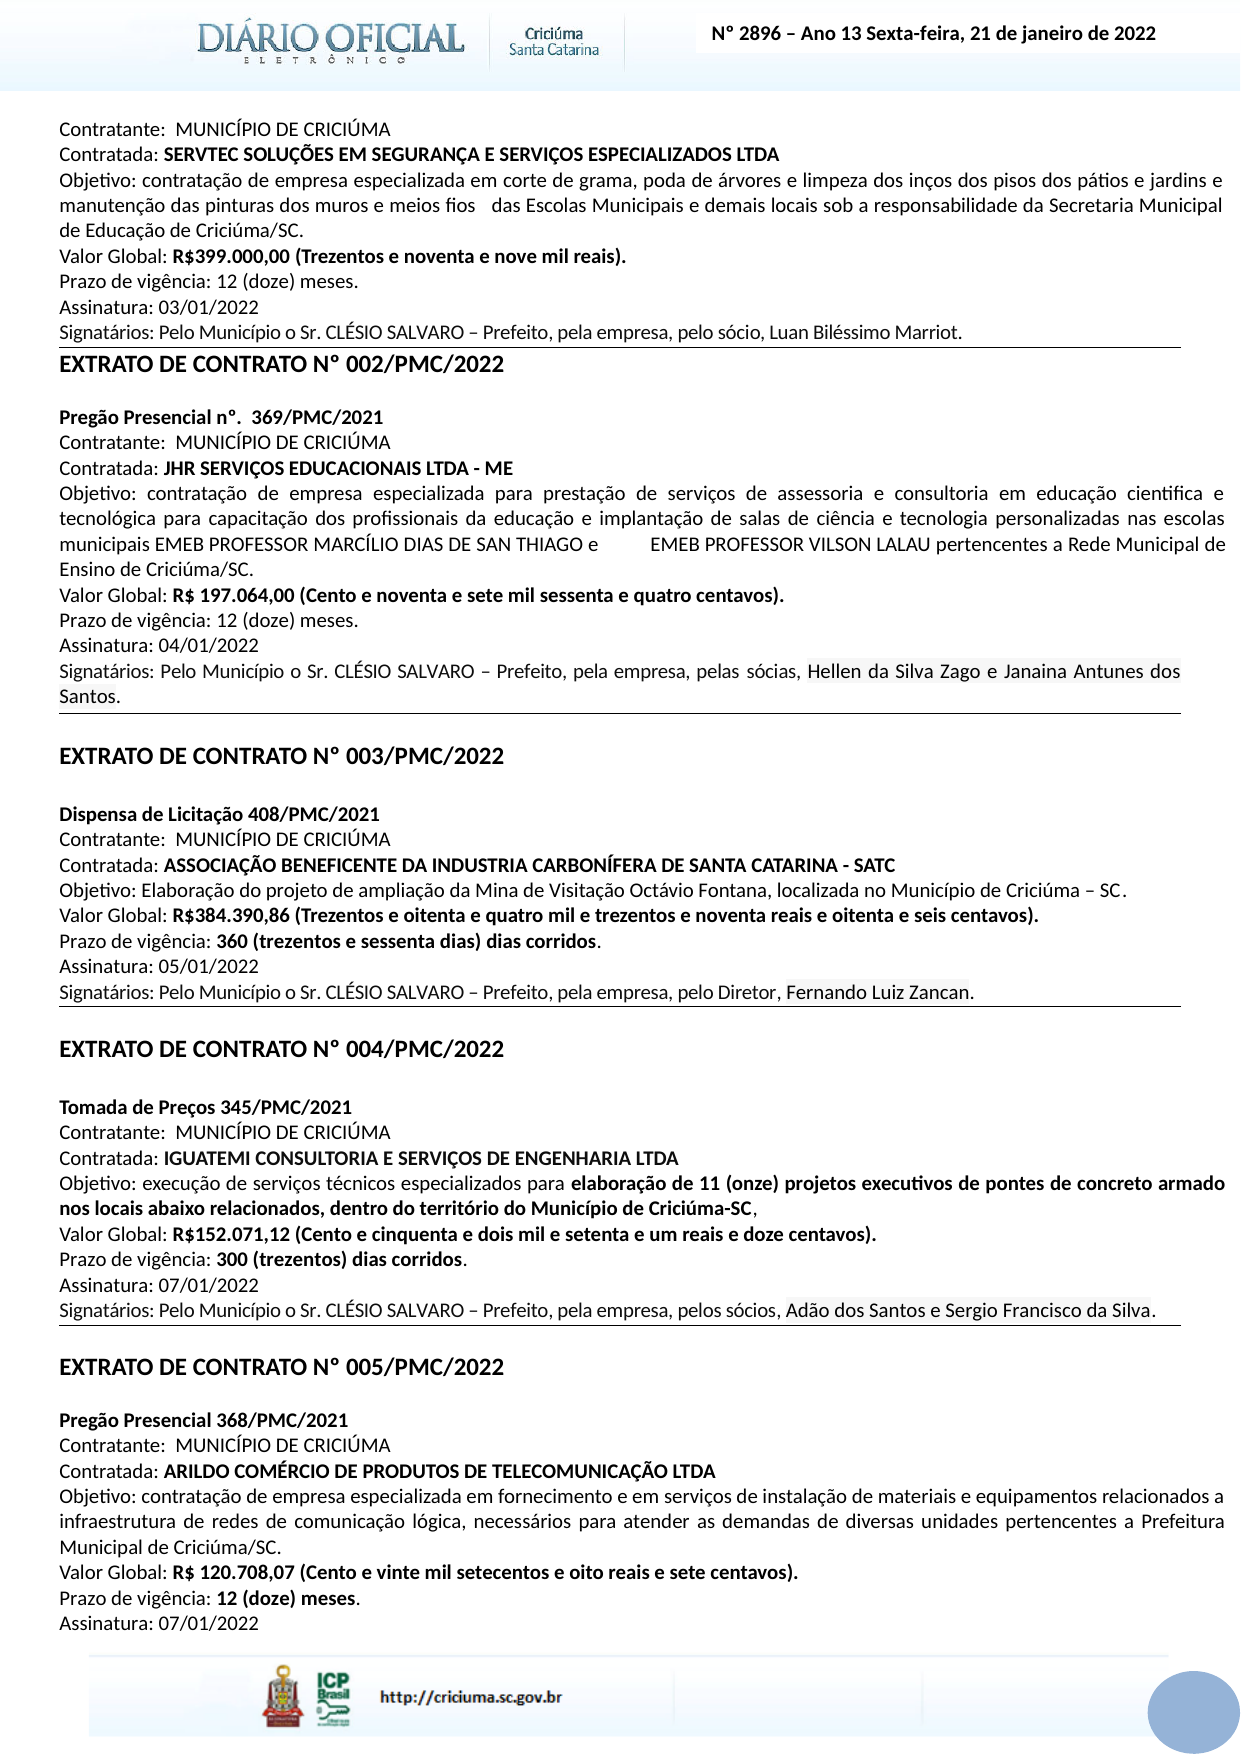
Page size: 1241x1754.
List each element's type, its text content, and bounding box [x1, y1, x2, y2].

text Signatários: Pelo Município o Sr. CLÉSIO SALVARO – Prefeito, pela empresa, pelo Diretor, Fernando Luiz Zancan. [59, 979, 1181, 1006]
text Objetivo: Elaboração do projeto de ampliação da Mina de Visitação Octávio Fontana, localizada no Município de Criciúma – SC. [59, 877, 1226, 903]
text Assinatura: 07/01/2022 [59, 1272, 1181, 1297]
text Contratante: MUNICÍPIO DE CRICIÚMA [59, 116, 1181, 141]
text Contratada: JHR SERVIÇOS EDUCACIONAIS LTDA - ME [59, 455, 1226, 480]
text Valor Global: R$ 120.708,07 (Cento e vinte mil setecentos e oito reais e sete centavos). [59, 1559, 1226, 1585]
text Prazo de vigência: 300 (trezentos) dias corridos. [59, 1246, 1181, 1272]
text Valor Global: R$399.000,00 (Trezentos e noventa e nove mil reais). [59, 243, 1226, 268]
text Contratante: MUNICÍPIO DE CRICIÚMA [59, 1119, 1181, 1145]
text Objetivo: contratação de empresa especializada em corte de grama, poda de árvores e limpeza dos inços dos pisos dos pátios e jardins e manutenção das pinturas dos muros e meios fios das Escolas Municipais e demais locais sob a responsabilidade da Secretaria Municipal de Educação de Criciúma/SC. [59, 167, 1226, 243]
text EXTRATO DE CONTRATO Nº 002/PMC/2022 [59, 348, 1181, 378]
text Contratante: MUNICÍPIO DE CRICIÚMA [59, 826, 1181, 852]
text Contratante: MUNICÍPIO DE CRICIÚMA [59, 429, 1181, 455]
text Objetivo: execução de serviços técnicos especializados para elaboração de 11 (onze) projetos executivos de pontes de concreto armado nos locais abaixo relacionados, dentro do território do Município de Criciúma-SC, [59, 1170, 1226, 1221]
text EXTRATO DE CONTRATO Nº 003/PMC/2022 [59, 740, 1181, 770]
text Contratada: IGUATEMI CONSULTORIA E SERVIÇOS DE ENGENHARIA LTDA [59, 1145, 1226, 1170]
text Dispensa de Licitação 408/PMC/2021 [59, 801, 1181, 826]
text Valor Global: R$ 197.064,00 (Cento e noventa e sete mil sessenta e quatro centavos). [59, 582, 1226, 607]
text Prazo de vigência: 12 (doze) meses. [59, 607, 1181, 633]
text Signatários: Pelo Município o Sr. CLÉSIO SALVARO – Prefeito, pela empresa, pelo sócio, Luan Biléssimo Marriot. [59, 319, 1181, 347]
text EXTRATO DE CONTRATO Nº 005/PMC/2022 [59, 1351, 1181, 1382]
text Pregão Presencial 368/PMC/2021 [59, 1407, 1181, 1432]
text Valor Global: R$384.390,86 (Trezentos e oitenta e quatro mil e trezentos e noventa reais e oitenta e seis centavos). [59, 903, 1226, 928]
text Assinatura: 05/01/2022 [59, 953, 1181, 979]
text Assinatura: 07/01/2022 [59, 1610, 1181, 1636]
text Signatários: Pelo Município o Sr. CLÉSIO SALVARO – Prefeito, pela empresa, pelas sócias, Hellen da Silva Zago e Janaina Antunes dos Santos. [59, 658, 1181, 709]
text Valor Global: R$152.071,12 (Cento e cinquenta e dois mil e setenta e um reais e doze centavos). [59, 1221, 1226, 1246]
text Pregão Presencial nº. 369/PMC/2021 [59, 404, 1181, 429]
text Contratante: MUNICÍPIO DE CRICIÚMA [59, 1432, 1181, 1458]
text Tomada de Preços 345/PMC/2021 [59, 1094, 1181, 1119]
text Prazo de vigência: 360 (trezentos e sessenta dias) dias corridos. [59, 928, 1181, 953]
text Signatários: Pelo Município o Sr. CLÉSIO SALVARO – Prefeito, pela empresa, pelos sócios, Adão dos Santos e Sergio Francisco da Silva. [59, 1297, 1181, 1325]
text Objetivo: contratação de empresa especializada para prestação de serviços de assessoria e consultoria em educação cientifica e tecnológica para capacitação dos profissionais da educação e implantação de salas de ciência e tecnologia personalizadas nas escolas municipais EMEB PROFESSOR MARCÍLIO DIAS DE SAN THIAGO e EMEB PROFESSOR VILSON LALAU pertencentes a Rede Municipal de Ensino de Criciúma/SC. [59, 480, 1226, 582]
text Prazo de vigência: 12 (doze) meses. [59, 268, 1181, 294]
text Objetivo: contratação de empresa especializada em fornecimento e em serviços de instalação de materiais e equipamentos relacionados a infraestrutura de redes de comunicação lógica, necessários para atender as demandas de diversas unidades pertencentes a Prefeitura Municipal de Criciúma/SC. [59, 1483, 1226, 1559]
text Assinatura: 04/01/2022 [59, 633, 1181, 658]
text Assinatura: 03/01/2022 [59, 294, 1181, 319]
text Contratada: ARILDO COMÉRCIO DE PRODUTOS DE TELECOMUNICAÇÃO LTDA [59, 1458, 1226, 1483]
text EXTRATO DE CONTRATO Nº 004/PMC/2022 [59, 1033, 1181, 1063]
text Prazo de vigência: 12 (doze) meses. [59, 1585, 1181, 1610]
text Contratada: SERVTEC SOLUÇÕES EM SEGURANÇA E SERVIÇOS ESPECIALIZADOS LTDA [59, 141, 1226, 167]
text Contratada: ASSOCIAÇÃO BENEFICENTE DA INDUSTRIA CARBONÍFERA DE SANTA CATARINA - SATC [59, 852, 1226, 877]
